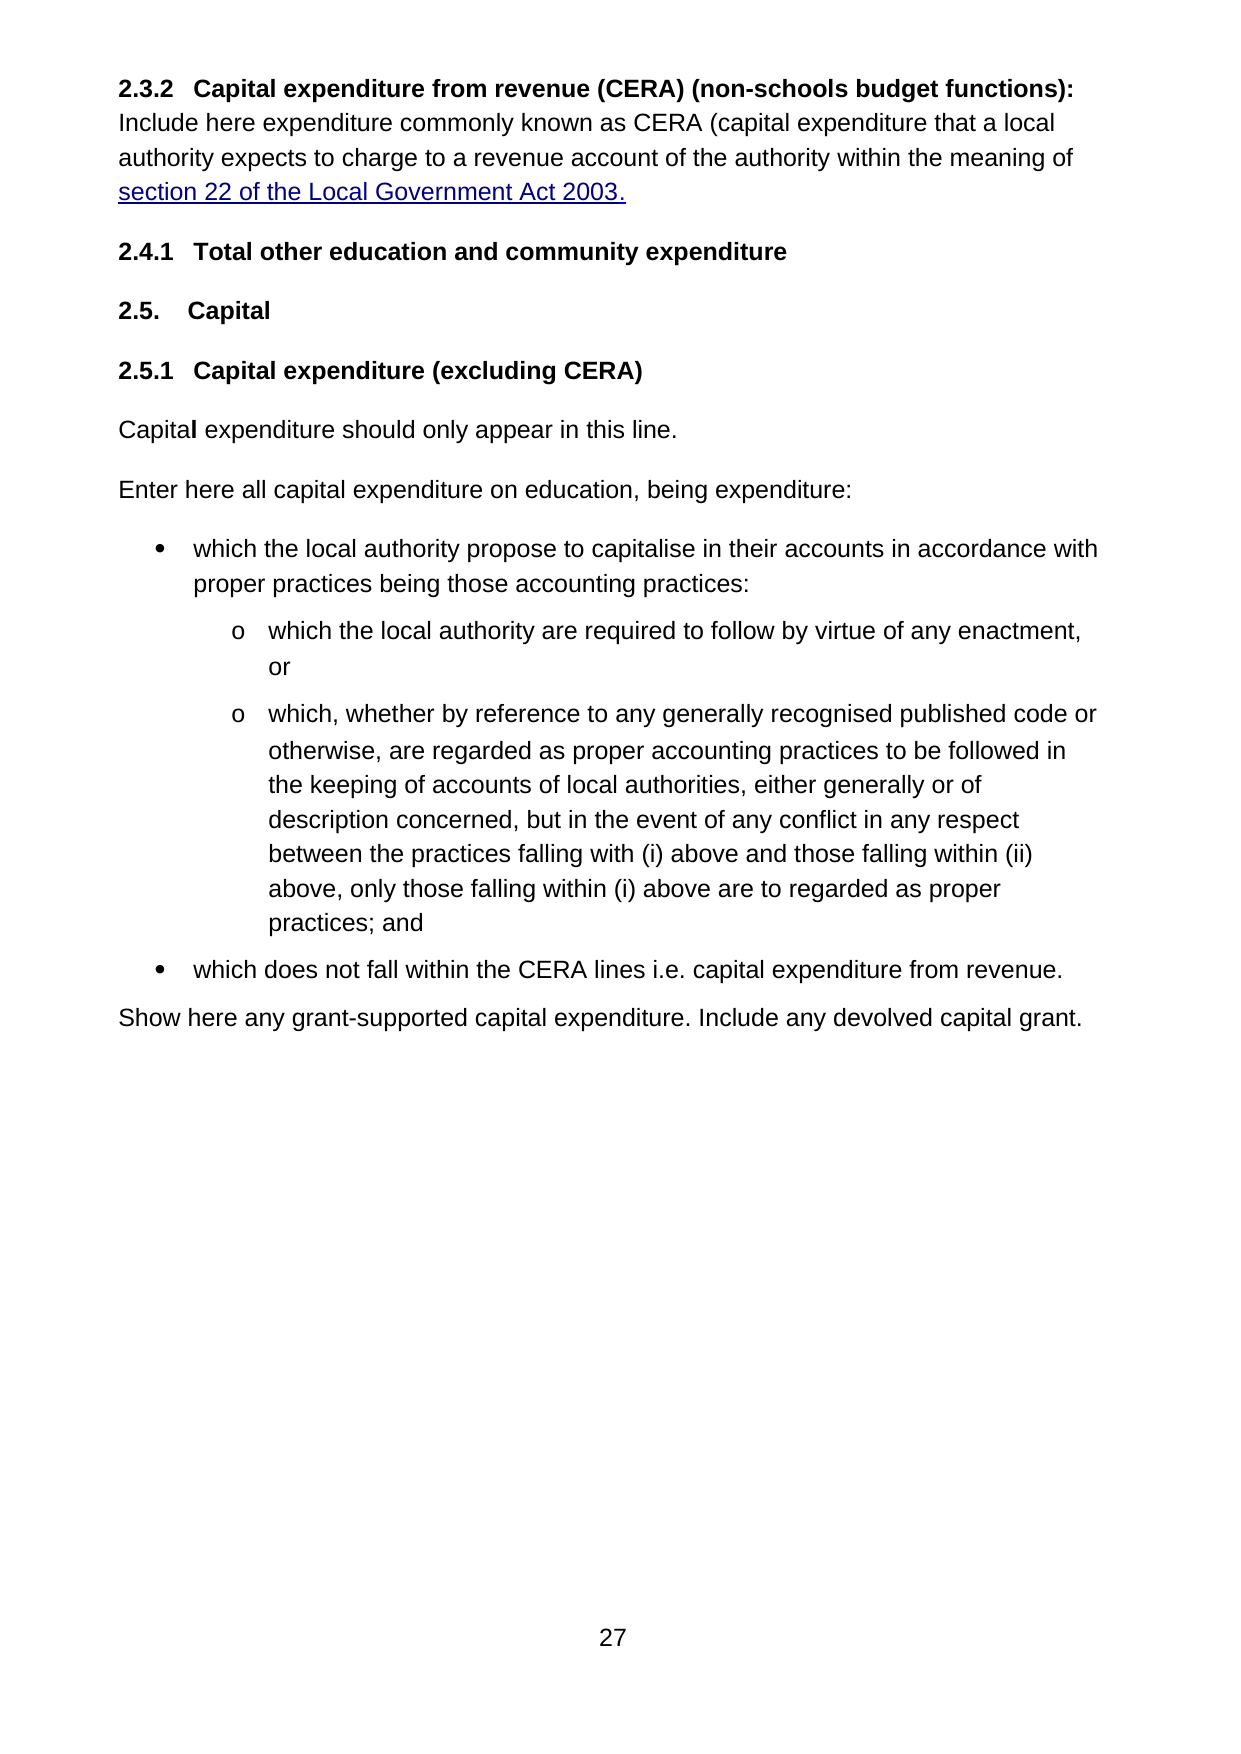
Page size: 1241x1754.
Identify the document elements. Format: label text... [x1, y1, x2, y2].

list which the local authority are required to follow by virtue of any enactment, or [231, 616, 1107, 681]
text 2.5.1 Capital expenditure (excluding CERA) [118, 356, 1107, 384]
list which, whether by reference to any generally recognised published code or otherwise, are regarded as proper accounting practices to be followed in the keeping of accounts of local authorities, either generally or of description concerned, but in the event of any conflict in any respect between the practices falling with (i) above and those falling within (ii) above, only those falling within (i) above are to regarded as proper practices; and [231, 699, 1107, 937]
text Enter here all capital expenditure on education, being expenditure: [118, 475, 1107, 503]
text 2.4.1 Total other education and community expenditure [118, 237, 1107, 266]
text Capital expenditure should only appear in this line. [118, 415, 1107, 444]
text Show here any grant-supported capital expenditure. Include any devolved capital grant. [118, 1002, 1107, 1031]
list which does not fall within the CERA lines i.e. capital expenditure from revenue. [156, 955, 1107, 984]
text 2.5. Capital [118, 296, 1107, 325]
list which the local authority propose to capitalise in their accounts in accordance with proper practices being those accounting practices: [156, 534, 1107, 597]
text 2.3.2 Capital expenditure from revenue (CERA) (non-schools budget functions): Include here expenditure commonly known as CERA (capital expenditure that a local authority expects to charge to a revenue account of the authority within the meaning of section 22 of the Local Government Act 2003. [118, 74, 1107, 206]
